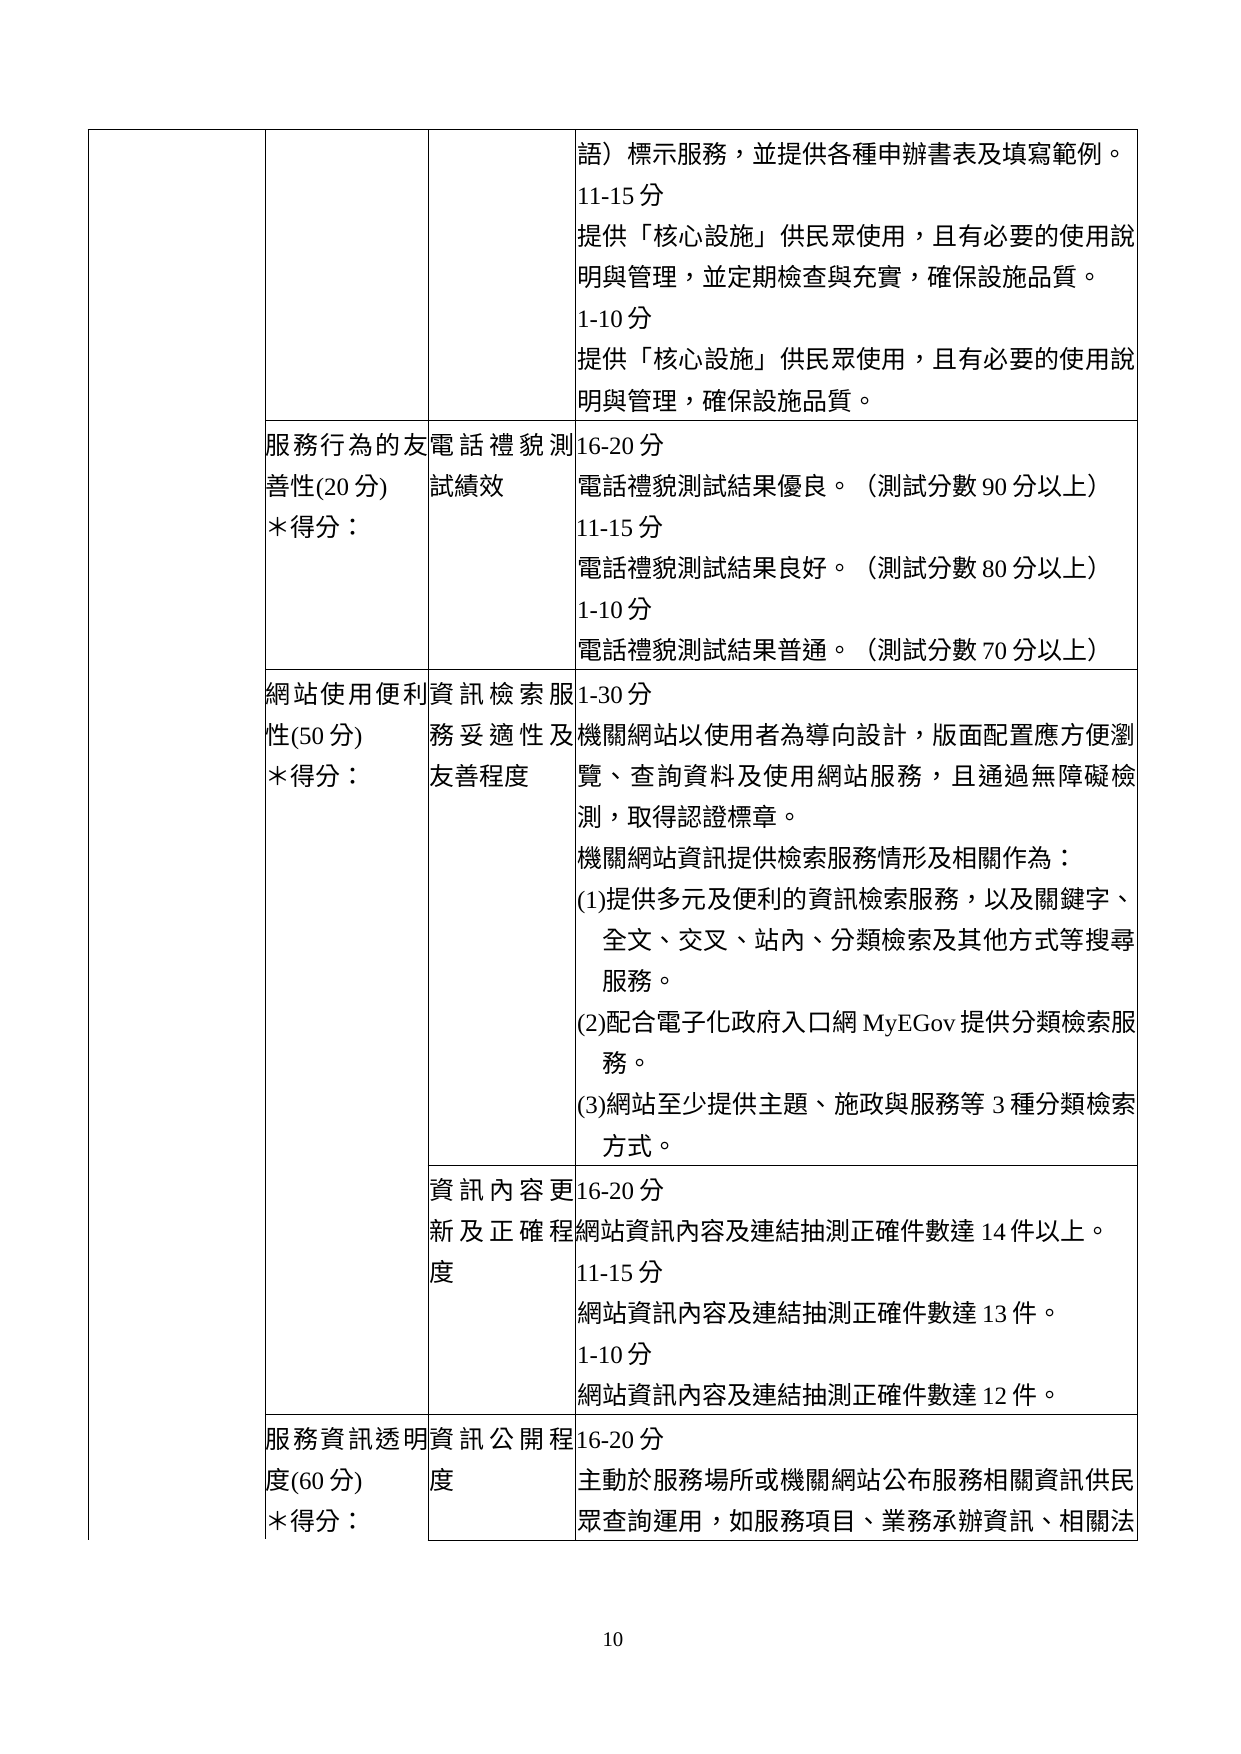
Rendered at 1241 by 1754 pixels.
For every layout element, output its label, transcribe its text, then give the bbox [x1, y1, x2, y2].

table_cell 語）標示服務，並提供各種申辦書表及填寫範例。 11-15分 提供「核心設施」供民眾使用，且有必要的使用說明與管理，並定期檢查與充實，確保設施品質。 1-10分 提供「核心設施」供民眾使用，且有必要的使用說明與管理，確保設施品質。 [576, 130, 1137, 419]
table_cell 服務行為的友善性(20分) ＊得分： [266, 421, 428, 669]
table_cell [429, 130, 575, 419]
table_cell 服務資訊透明度(60分) ＊得分： [266, 1415, 428, 1540]
table_cell 資訊公開程度 [429, 1415, 575, 1540]
table_cell 16-20分 網站資訊內容及連結抽測正確件數達14件以上。 11-15分 網站資訊內容及連結抽測正確件數達13件。 1-10分 網站資訊內容及連結抽測正確件數達12件。 [576, 1166, 1137, 1414]
table_cell 電話禮貌測試績效 [429, 421, 575, 669]
table_cell 16-20分 電話禮貌測試結果優良。（測試分數90分以上） 11-15分 電話禮貌測試結果良好。（測試分數80分以上） 1-10分 電話禮貌測試結果普通。（測試分數70分以上） [576, 421, 1137, 669]
table_cell [89, 420, 266, 1540]
table_cell 資訊檢索服務妥適性及友善程度 [429, 670, 575, 1164]
table_cell [266, 130, 428, 419]
table_cell 16-20分 主動於服務場所或機關網站公布服務相關資訊供民眾查詢運用，如服務項目、業務承辦資訊、相關法 [576, 1415, 1137, 1540]
table_cell 網站使用便利性(50分) ＊得分： [266, 670, 428, 1414]
table_cell [89, 130, 265, 419]
table_cell 資訊內容更新及正確程度 [429, 1166, 575, 1414]
table_cell 1-30分 機關網站以使用者為導向設計，版面配置應方便瀏覽、查詢資料及使用網站服務，且通過無障礙檢測，取得認證標章。 機關網站資訊提供檢索服務情形及相關作為： (1)提供多元及便利的資訊檢索服務，以及關鍵字、全文、交叉、站內、分類檢索及其他方式等搜尋服務。 (2)配合電子化政府入口網MyEGov提供分類檢索服務。 (3)網站至少提供主題、施政與服務等3種分類檢索方式。 [576, 670, 1137, 1164]
